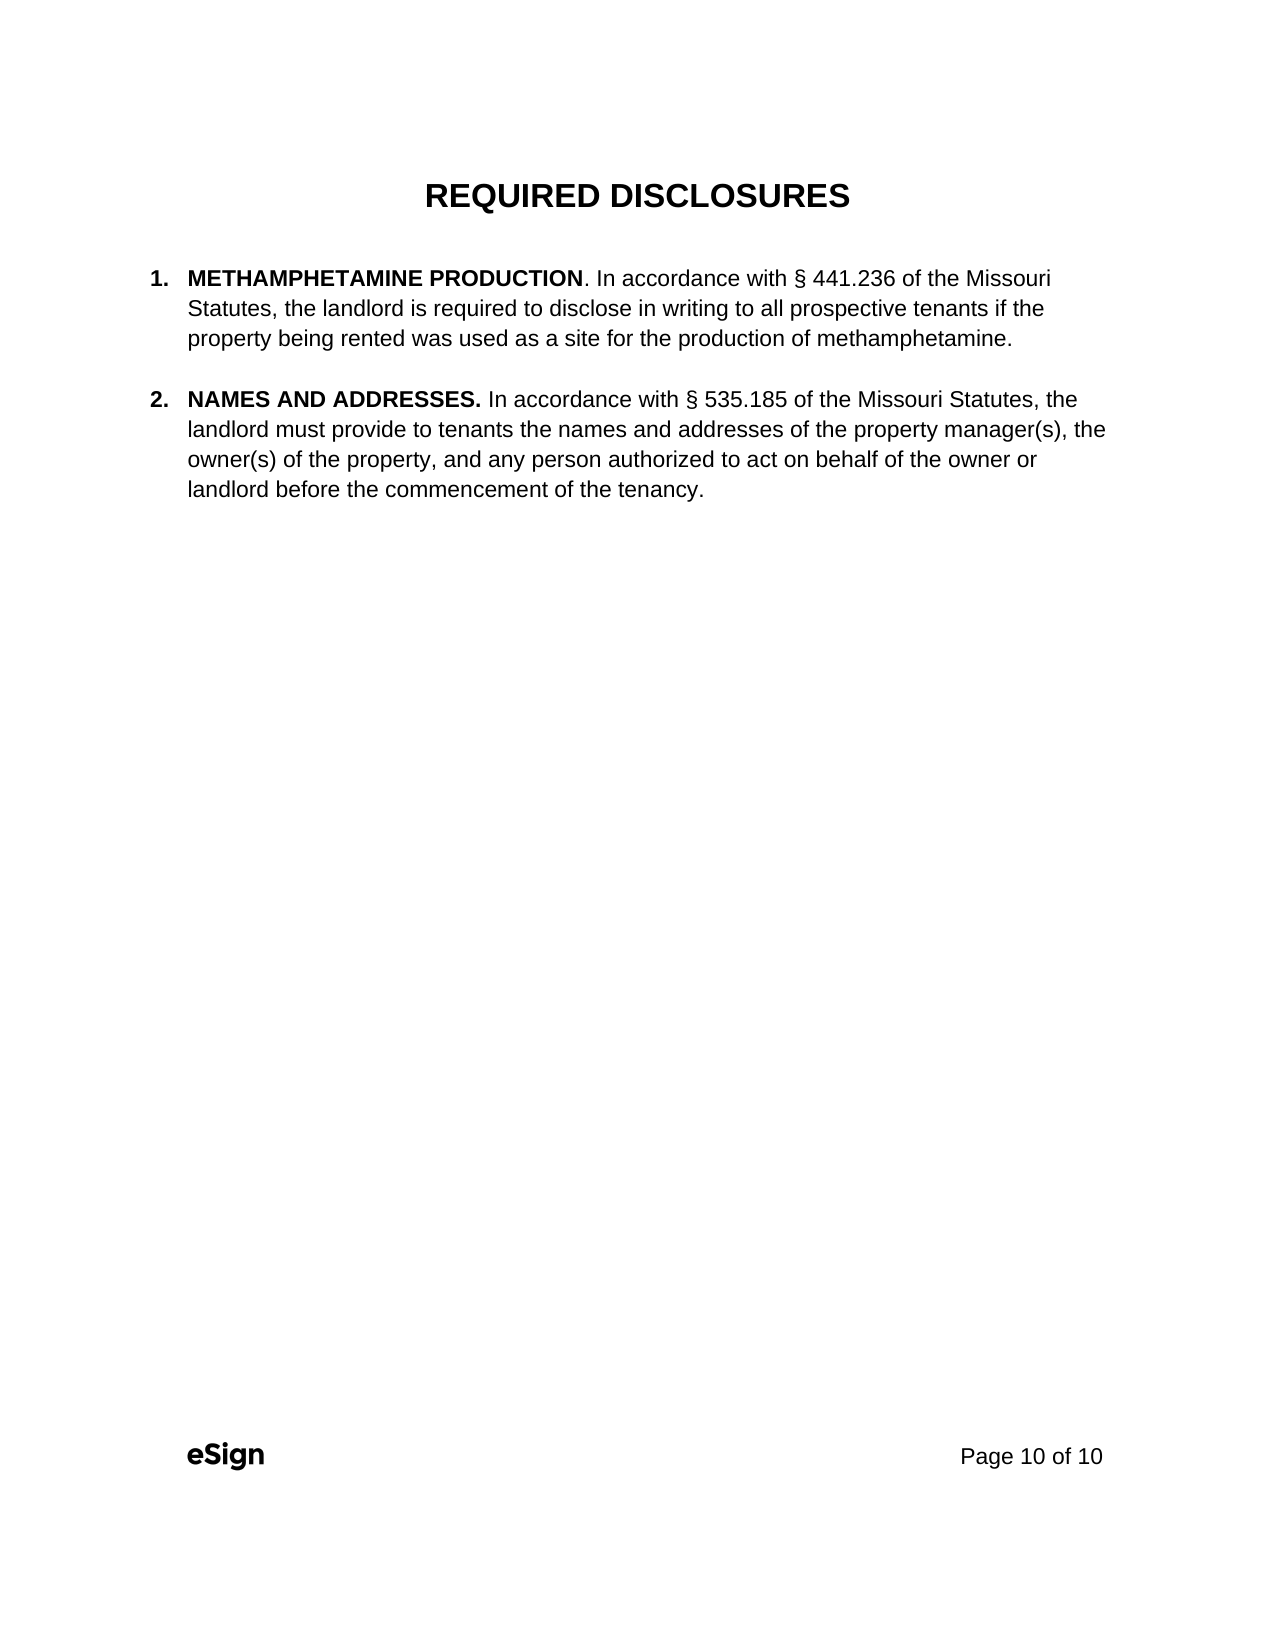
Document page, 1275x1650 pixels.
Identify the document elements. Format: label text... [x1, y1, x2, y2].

list NAMES AND ADDRESSES. In accordance with § 535.185 of the Missouri Statutes, the landlord must provide to tenants the names and addresses of the property manager(s), the owner(s) of the property, and any person authorized to act on behalf of the owner or landlord before the commencement of the tenancy. [150, 386, 1125, 502]
text REQUIRED DISCLOSURES [150, 176, 1125, 215]
list METHAMPHETAMINE PRODUCTION. In accordance with § 441.236 of the Missouri Statutes, the landlord is required to disclose in writing to all prospective tenants if the property being rented was used as a site for the production of methamphetamine. [150, 265, 1125, 351]
